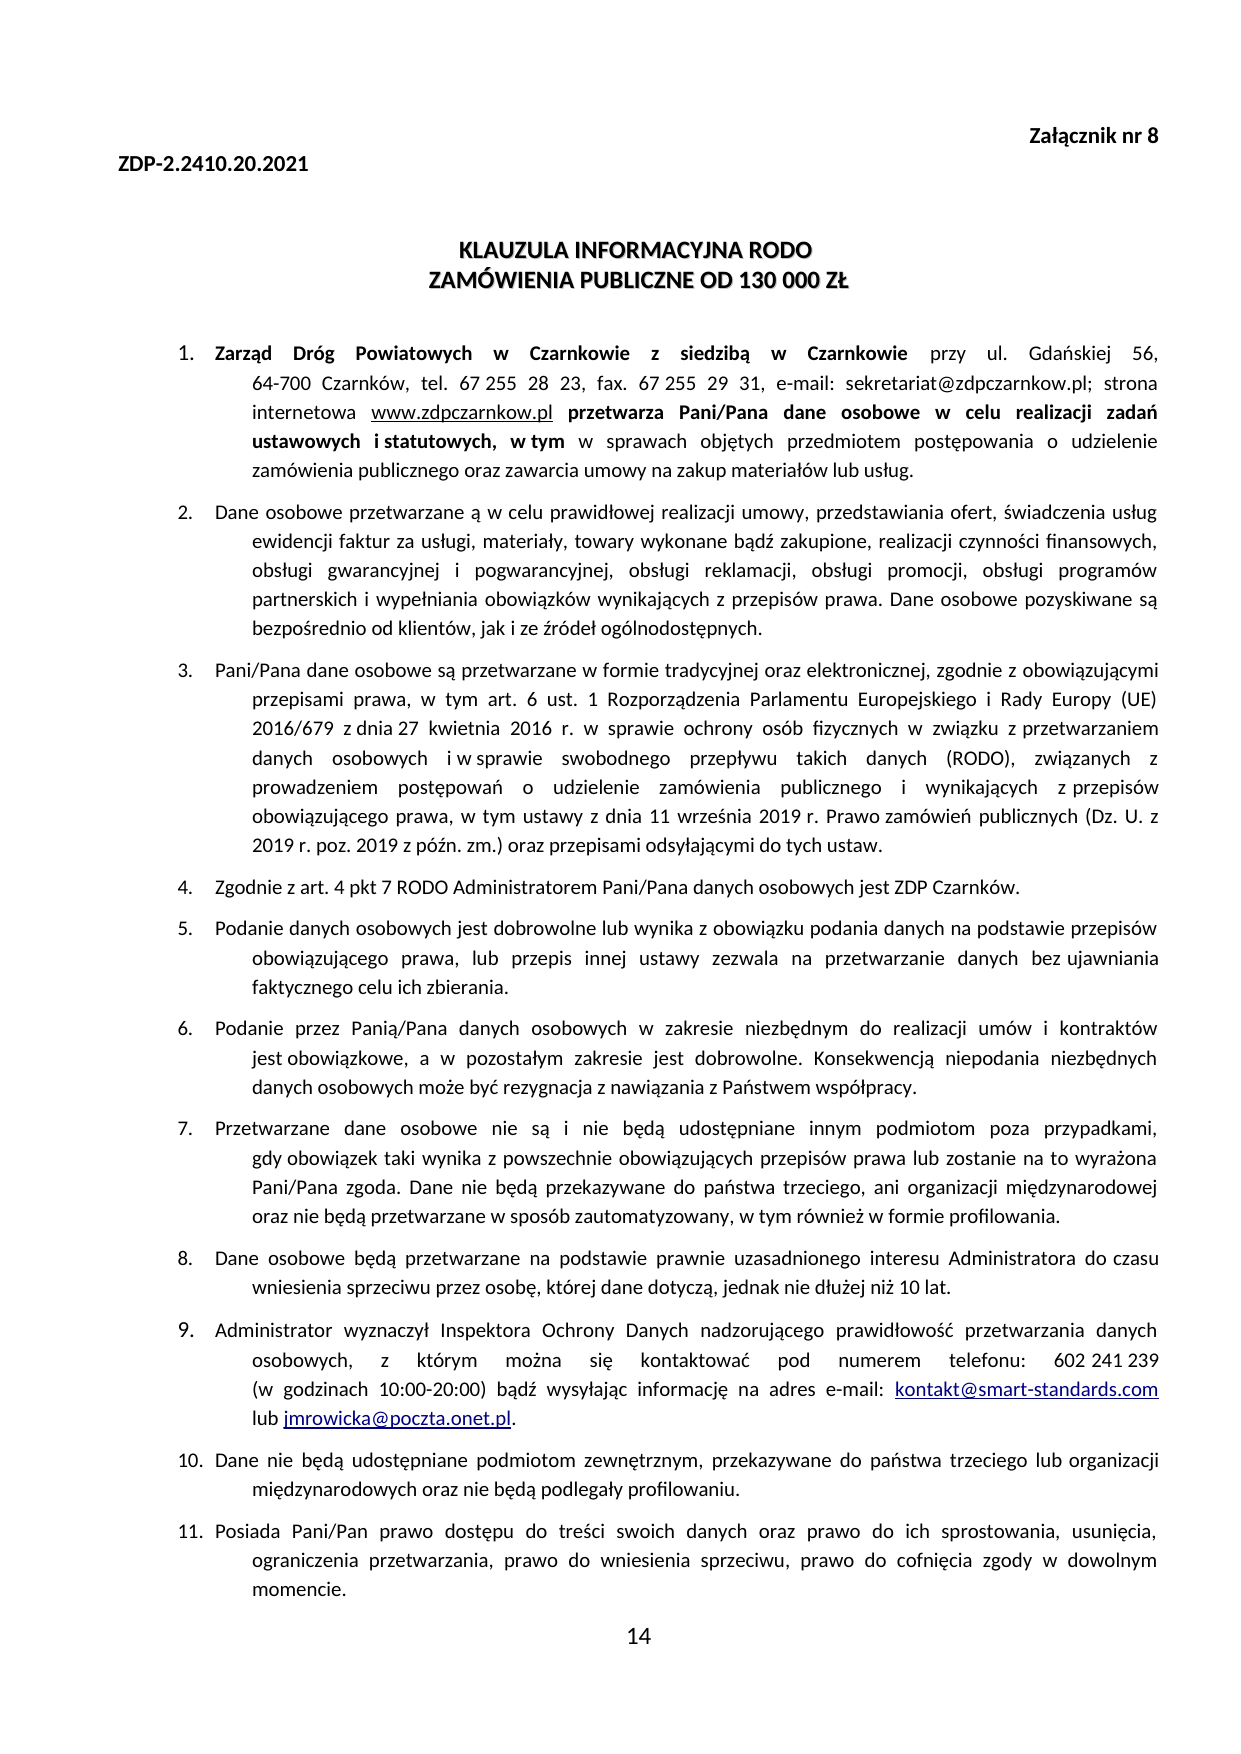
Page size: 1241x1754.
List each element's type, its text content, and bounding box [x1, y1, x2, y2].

list Pani/Pana dane osobowe są przetwarzane w formie tradycyjnej oraz elektronicznej, zgodnie z obowiązującymi przepisami prawa, w tym art. 6 ust. 1 Rozporządzenia Parlamentu Europejskiego i Rady Europy (UE) 2016/679 z dnia 27 kwietnia 2016 r. w sprawie ochrony osób fizycznych w związku z przetwarzaniem danych osobowych i w sprawie swobodnego przepływu takich danych (RODO), związanych z prowadzeniem postępowań o udzielenie zamówienia publicznego i wynikających z przepisów obowiązującego prawa, w tym ustawy z dnia 11 września 2019 r. Prawo zamówień publicznych (Dz. U. z 2019 r. poz. 2019 z późn. zm.) oraz przepisami odsyłającymi do tych ustaw. [177, 657, 1159, 858]
list Podanie danych osobowych jest dobrowolne lub wynika z obowiązku podania danych na podstawie przepisów obowiązującego prawa, lub przepis innej ustawy zezwala na przetwarzanie danych bez ujawniania faktycznego celu ich zbierania. [177, 916, 1159, 999]
list Zarząd Dróg Powiatowych w Czarnkowie z siedzibą w Czarnkowie przy ul. Gdańskiej 56, 64-700 Czarnków, tel. 67 255 28 23, fax. 67 255 29 31, e-mail: sekretariat@zdpczarnkow.pl; strona internetowa www.zdpczarnkow.pl przetwarza Pani/Pana dane osobowe w celu realizacji zadań ustawowych i statutowych, w tym w sprawach objętych przedmiotem postępowania o udzielenie zamówienia publicznego oraz zawarcia umowy na zakup materiałów lub usług. [177, 338, 1159, 483]
text Załącznik nr 8 [118, 121, 1159, 149]
list Posiada Pani/Pan prawo dostępu do treści swoich danych oraz prawo do ich sprostowania, usunięcia, ograniczenia przetwarzania, prawo do wniesienia sprzeciwu, prawo do cofnięcia zgody w dowolnym momencie. [177, 1518, 1159, 1602]
text ZAMÓWIENIA PUBLICZNE OD 130 000 ZŁ [118, 264, 1159, 295]
list Podanie przez Panią/Pana danych osobowych w zakresie niezbędnym do realizacji umów i kontraktów jest obowiązkowe, a w pozostałym zakresie jest dobrowolne. Konsekwencją niepodania niezbędnych danych osobowych może być rezygnacja z nawiązania z Państwem współpracy. [177, 1016, 1159, 1099]
list Dane nie będą udostępniane podmiotom zewnętrznym, przekazywane do państwa trzeciego lub organizacji międzynarodowych oraz nie będą podlegały profilowaniu. [177, 1447, 1159, 1502]
text ZDP-2.2410.20.2021 [118, 149, 1159, 177]
list Przetwarzane dane osobowe nie są i nie będą udostępniane innym podmiotom poza przypadkami, gdy obowiązek taki wynika z powszechnie obowiązujących przepisów prawa lub zostanie na to wyrażona Pani/Pana zgoda. Dane nie będą przekazywane do państwa trzeciego, ani organizacji międzynarodowej oraz nie będą przetwarzane w sposób zautomatyzowany, w tym również w formie profilowania. [177, 1116, 1159, 1228]
list Zgodnie z art. 4 pkt 7 RODO Administratorem Pani/Pana danych osobowych jest ZDP Czarnków. [177, 874, 1159, 899]
list Administrator wyznaczył Inspektora Ochrony Danych nadzorującego prawidłowość przetwarzania danych osobowych, z którym można się kontaktować pod numerem telefonu: 602 241 239 (w godzinach 10:00-20:00) bądź wysyłając informację na adres e-mail: kontakt@smart-standards.com lub jmrowicka@poczta.onet.pl. [177, 1316, 1159, 1431]
text KLAUZULA INFORMACYJNA RODO [118, 234, 1159, 264]
list Dane osobowe przetwarzane ą w celu prawidłowej realizacji umowy, przedstawiania ofert, świadczenia usług ewidencji faktur za usługi, materiały, towary wykonane bądź zakupione, realizacji czynności finansowych, obsługi gwarancyjnej i pogwarancyjnej, obsługi reklamacji, obsługi promocji, obsługi programów partnerskich i wypełniania obowiązków wynikających z przepisów prawa. Dane osobowe pozyskiwane są bezpośrednio od klientów, jak i ze źródeł ogólnodostępnych. [177, 499, 1159, 641]
list Dane osobowe będą przetwarzane na podstawie prawnie uzasadnionego interesu Administratora do czasu wniesienia sprzeciwu przez osobę, której dane dotyczą, jednak nie dłużej niż 10 lat. [177, 1245, 1159, 1299]
